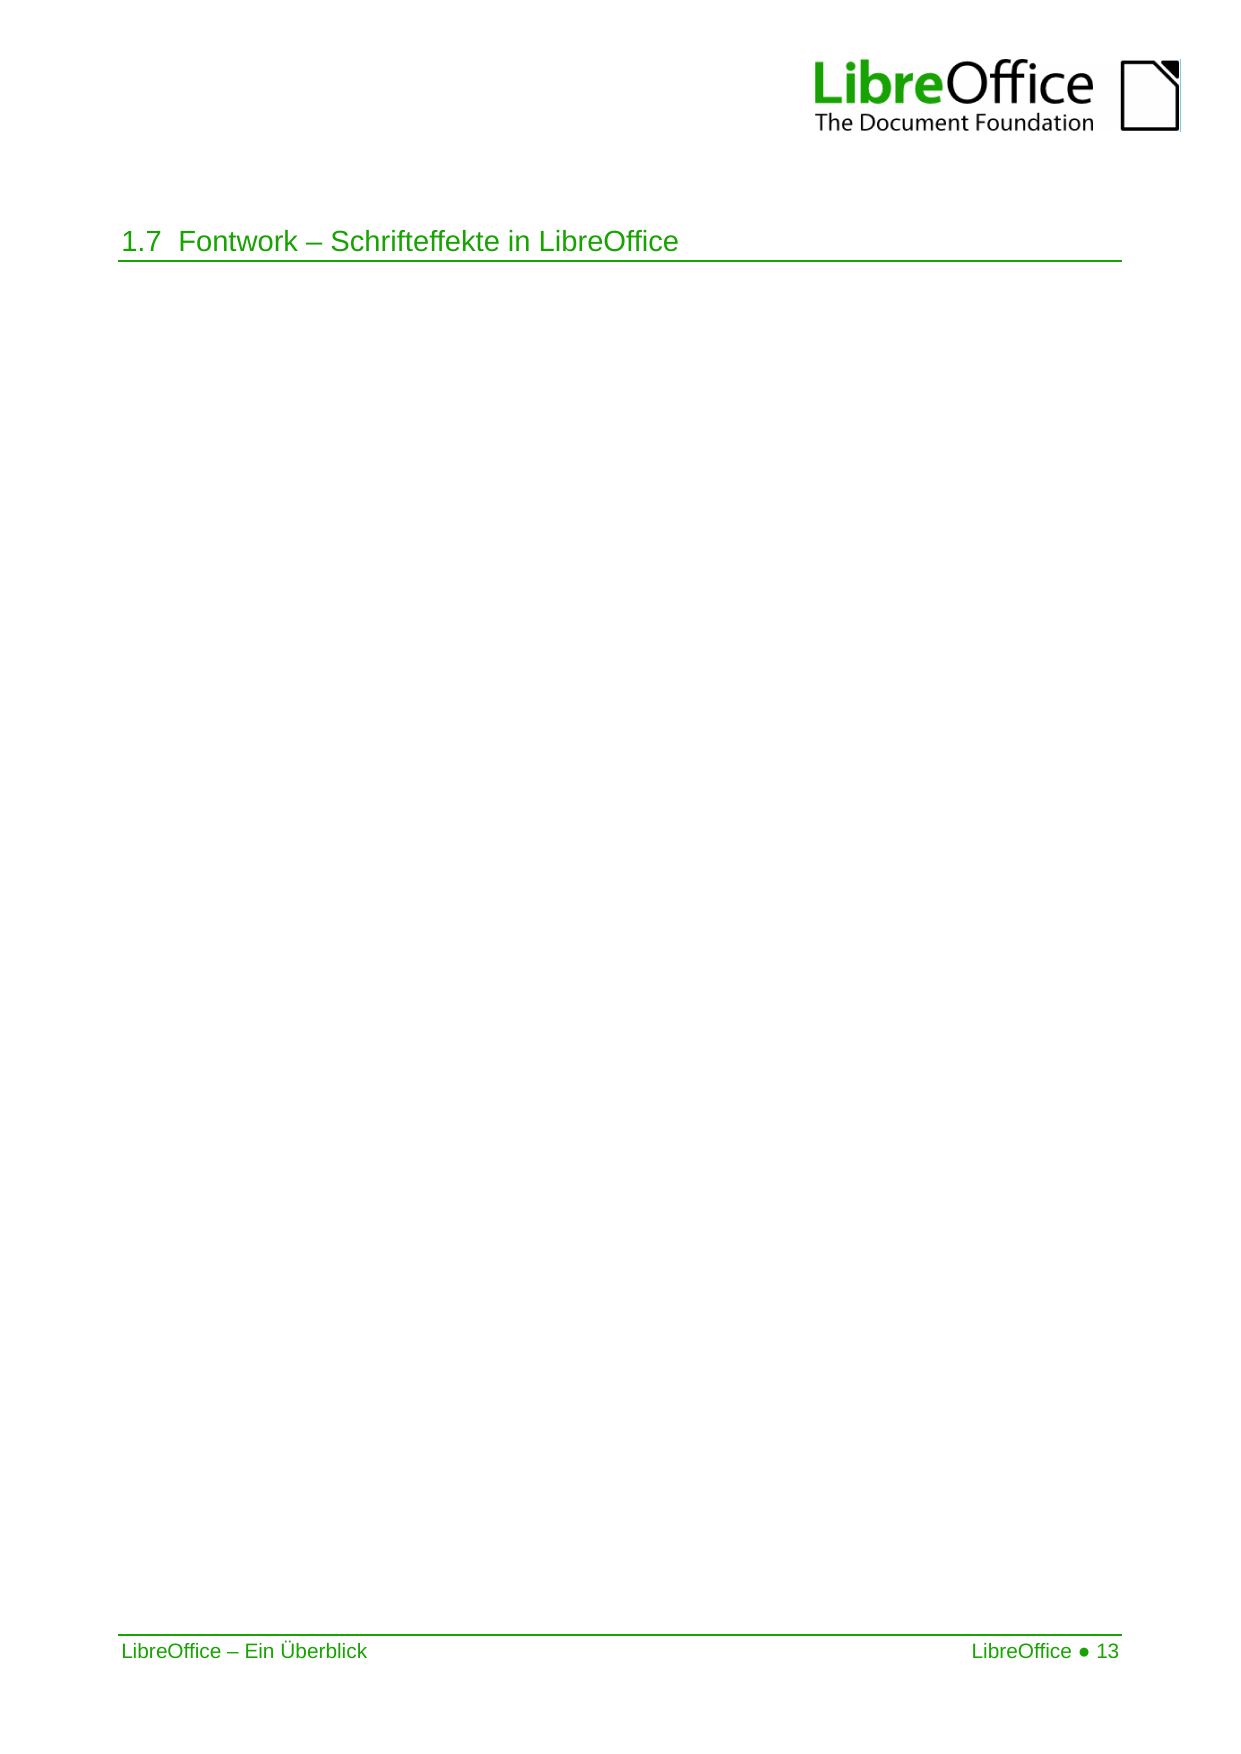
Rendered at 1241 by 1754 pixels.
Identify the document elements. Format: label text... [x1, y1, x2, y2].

picture [814, 59, 1181, 132]
subtitle Fontwork – Schrifteffekte in LibreOffice [118, 193, 1122, 260]
